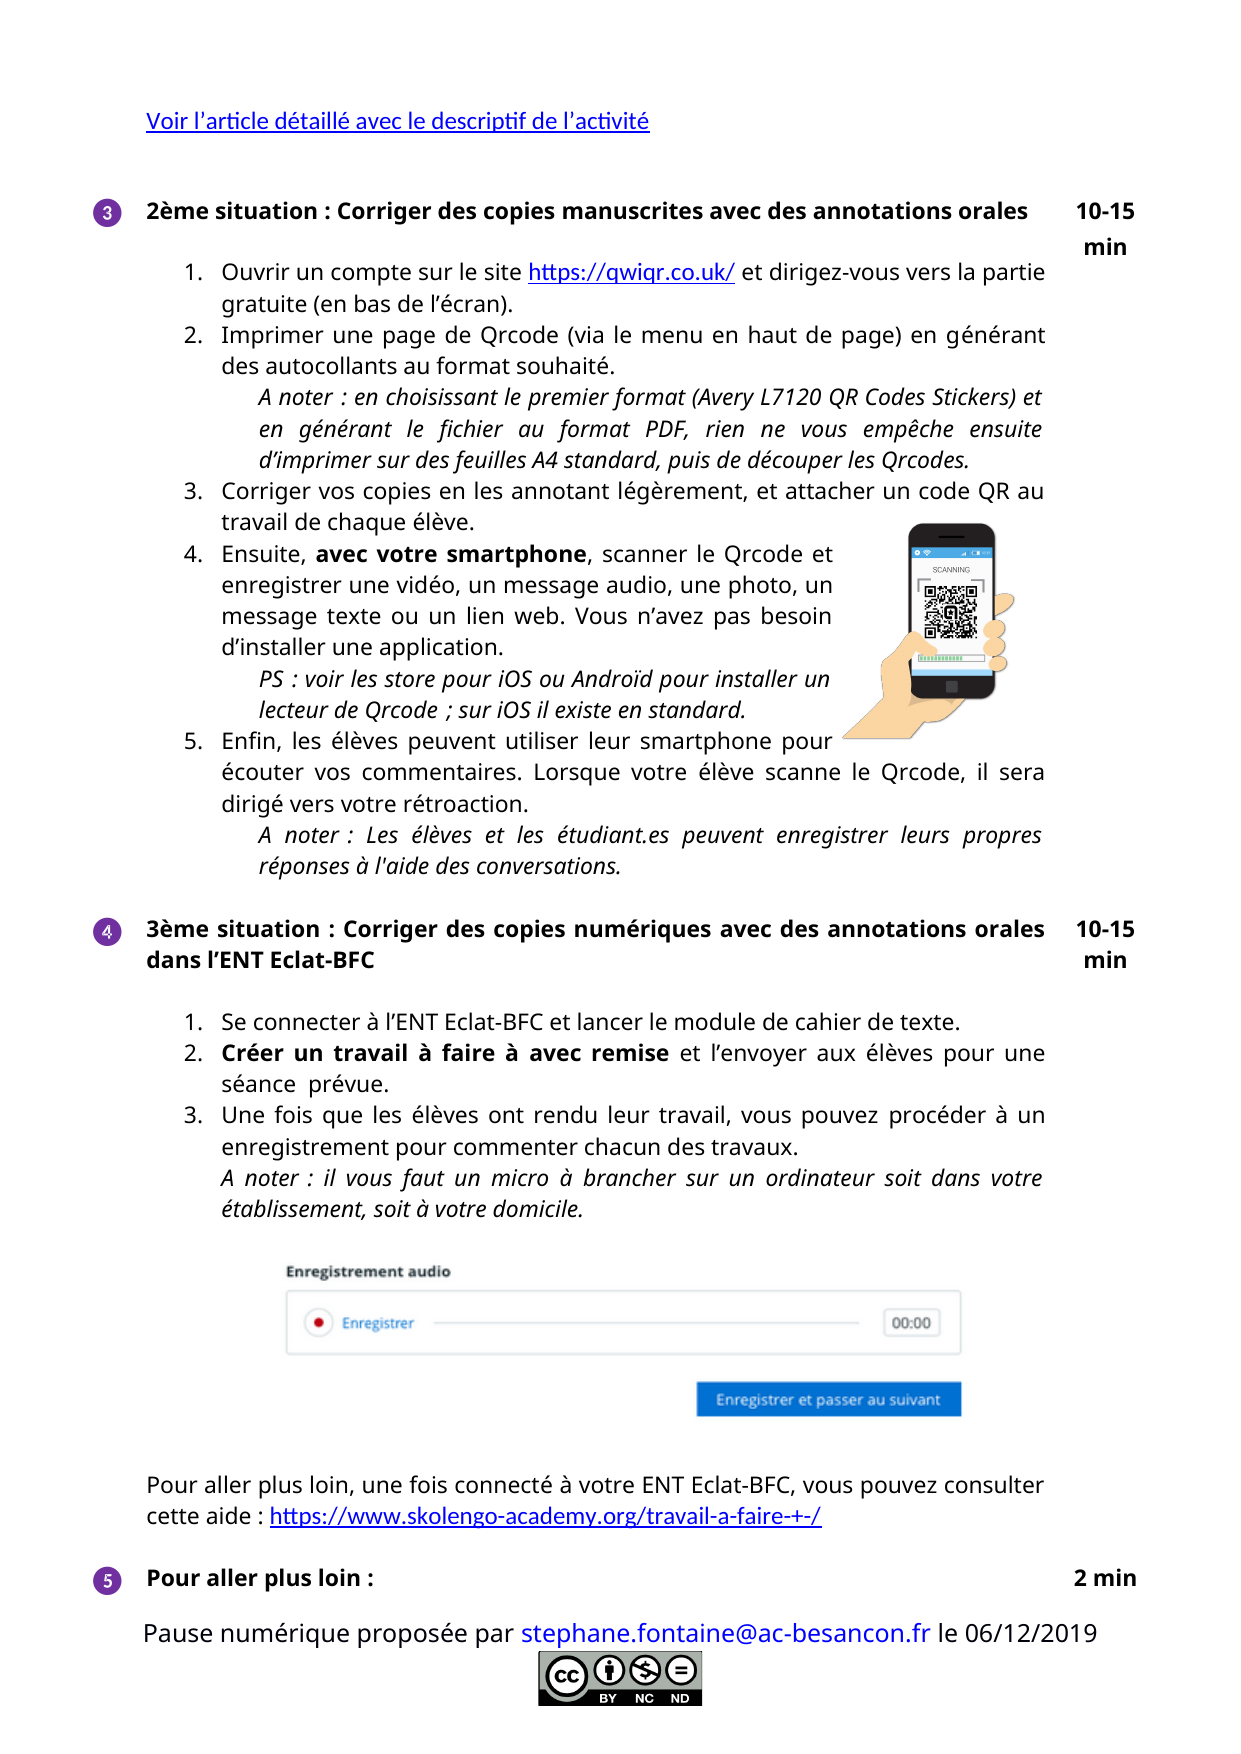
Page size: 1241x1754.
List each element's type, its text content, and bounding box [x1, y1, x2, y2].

picture [266, 1249, 982, 1438]
table_cell ❺ [77, 1562, 135, 1615]
table_cell 3ème situation : Corriger des copies numériques avec des annotations orales dans l’ENT Eclat-BFC Se connecter à l’ENT Eclat-BFC et lancer le module de cahier de texte. Créer un travail à faire à avec remise et l’envoyer aux élèves pour une séance prévue. Une fois que les élèves ont rendu leur travail, vous pouvez procéder à un enregistrement pour commenter chacun des travaux. A noter : il vous faut un micro à brancher sur un ordinateur soit dans votre établissement, soit à votre domicile. Pour aller plus loin, une fois connecté à votre ENT Eclat-BFC, vous pouvez consulter cette aide : https://www.skolengo-academy.org/travail-a-faire-+-/ [135, 913, 1057, 1562]
picture [833, 517, 1028, 741]
table_cell 10-15 min [1057, 913, 1154, 1562]
table_cell Voir l’article détaillé avec le descriptif de l’activité [135, 75, 1057, 194]
table_cell ❸ [77, 195, 135, 913]
picture [538, 1651, 703, 1706]
table_cell [1057, 75, 1154, 194]
table_cell 2 min [1057, 1562, 1154, 1615]
table_cell 10-15 min [1057, 195, 1154, 913]
table_cell [77, 75, 135, 194]
table_cell Pour aller plus loin : Du côté de l’enseignant, le fait de pouvoir en dire plus qu’à l’écrit et de manière plus rapide est un avantage indéniable : cela augmente les possibilités de reformulation et permet de s’adresser directement à l’élève. En savoir plus sur la rétroaction multitype. Du côté de l’élève, l’apprentissage est plus actif et il s’engage cognitivement dans l’évaluation et peut en tirer profit tant en termes de compréhension que d’amélioration de la note. [135, 1562, 1057, 1615]
table_cell 2ème situation : Corriger des copies manuscrites avec des annotations orales Ouvrir un compte sur le site https://qwiqr.co.uk/ et dirigez-vous vers la partie gratuite (en bas de l’écran). Imprimer une page de Qrcode (via le menu en haut de page) en générant des autocollants au format souhaité. A noter : en choisissant le premier format (Avery L7120 QR Codes Stickers) et en générant le fichier au format PDF, rien ne vous empêche ensuite d’imprimer sur des feuilles A4 standard, puis de découper les Qrcodes. Corriger vos copies en les annotant légèrement, et attacher un code QR au travail de chaque élève. Ensuite, avec votre smartphone, scanner le Qrcode et enregistrer une vidéo, un message audio, une photo, un message texte ou un lien web. Vous n’avez pas besoin d’installer une application. PS : voir les store pour iOS ou Androïd pour installer un lecteur de Qrcode ; sur iOS il existe en standard. Enfin, les élèves peuvent utiliser leur smartphone pour écouter vos commentaires. Lorsque votre élève scanne le Qrcode, il sera dirigé vers votre rétroaction. A noter : Les élèves et les étudiant.es peuvent enregistrer leurs propres réponses à l'aide des conversations. [135, 195, 1057, 913]
table_cell ❹ [77, 913, 135, 1562]
